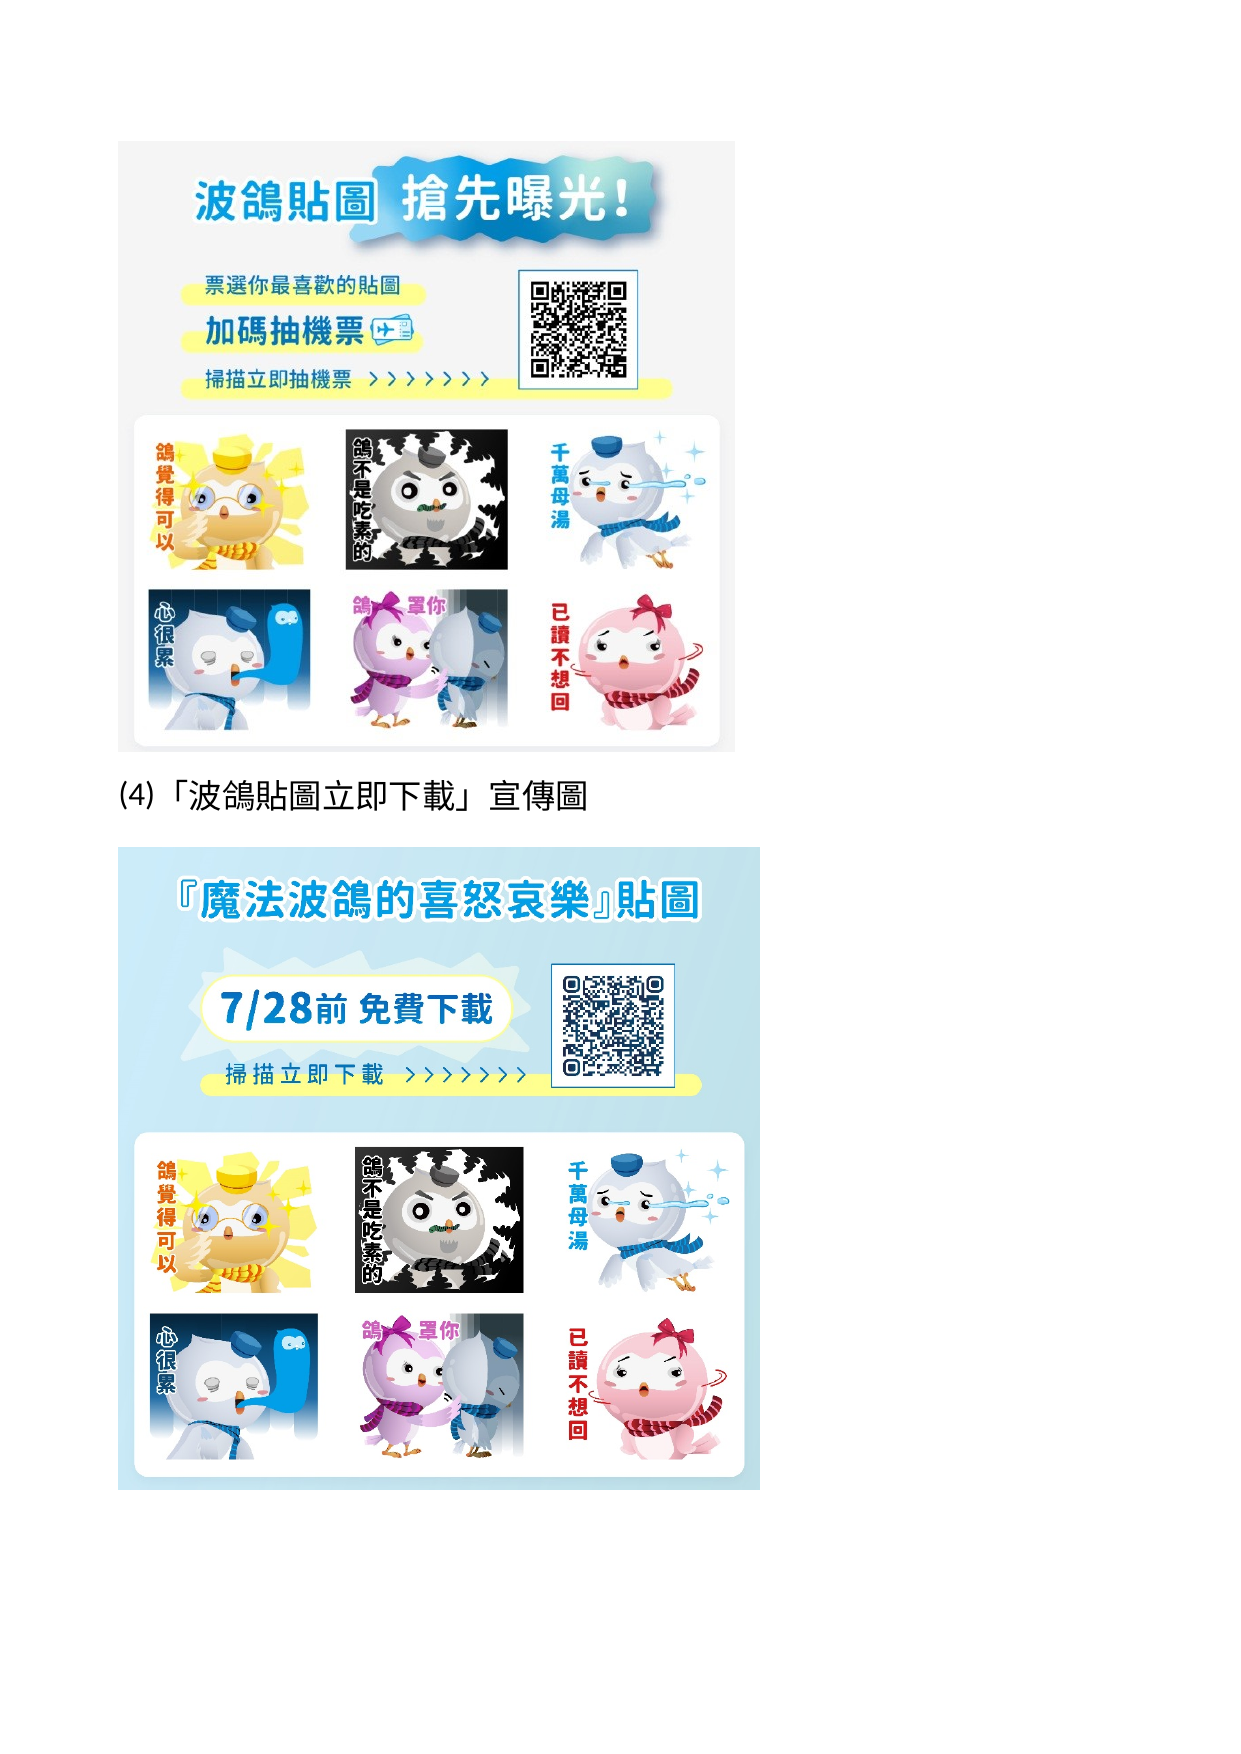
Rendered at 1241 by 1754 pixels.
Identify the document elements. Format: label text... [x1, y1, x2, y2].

text (4)「波鴿貼圖立即下載」宣傳圖 [118, 752, 1122, 814]
